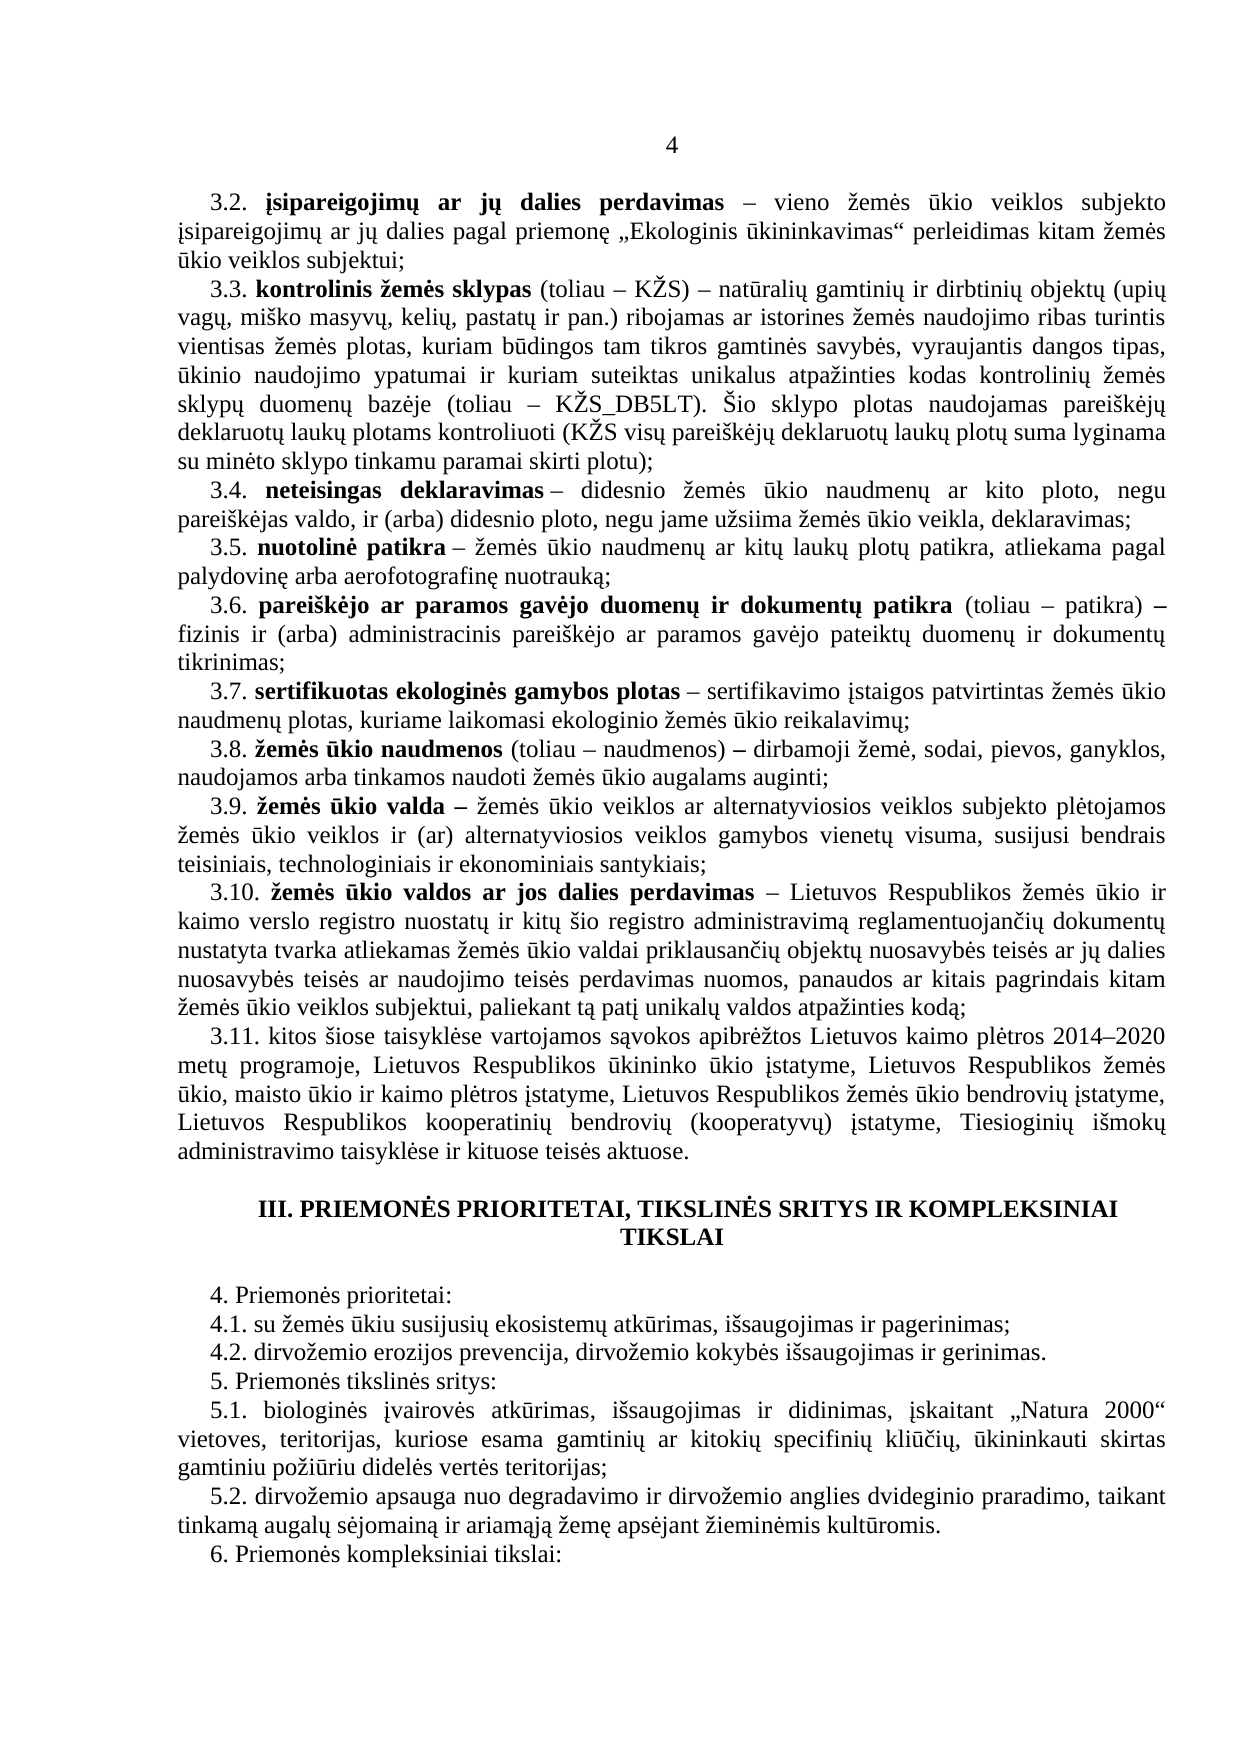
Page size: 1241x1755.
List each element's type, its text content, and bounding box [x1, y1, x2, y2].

text 3.10. žemės ūkio valdos ar jos dalies perdavimas – Lietuvos Respublikos žemės ūkio ir kaimo verslo registro nuostatų ir kitų šio registro administravimą reglamentuojančių dokumentų nustatyta tvarka atliekamas žemės ūkio valdai priklausančių objektų nuosavybės teisės ar jų dalies nuosavybės teisės ar naudojimo teisės perdavimas nuomos, panaudos ar kitais pagrindais kitam žemės ūkio veiklos subjektui, paliekant tą patį unikalų valdos atpažinties kodą; [177, 877, 1167, 1021]
text 3.3. kontrolinis žemės sklypas (toliau – KŽS) – natūralių gamtinių ir dirbtinių objektų (upių vagų, miško masyvų, kelių, pastatų ir pan.) ribojamas ar istorines žemės naudojimo ribas turintis vientisas žemės plotas, kuriam būdingos tam tikros gamtinės savybės, vyraujantis dangos tipas, ūkinio naudojimo ypatumai ir kuriam suteiktas unikalus atpažinties kodas kontrolinių žemės sklypų duomenų bazėje (toliau – KŽS_DB5LT). Šio sklypo plotas naudojamas pareiškėjų deklaruotų laukų plotams kontroliuoti (KŽS visų pareiškėjų deklaruotų laukų plotų suma lyginama su minėto sklypo tinkamu paramai skirti plotu); [177, 274, 1167, 475]
text 3.6. pareiškėjo ar paramos gavėjo duomenų ir dokumentų patikra (toliau – patikra) – fizinis ir (arba) administracinis pareiškėjo ar paramos gavėjo pateiktų duomenų ir dokumentų tikrinimas; [177, 590, 1167, 676]
text 5.2. dirvožemio apsauga nuo degradavimo ir dirvožemio anglies dvideginio praradimo, taikant tinkamą augalų sėjomainą ir ariamąją žemę apsėjant žieminėmis kultūromis. [177, 1481, 1167, 1539]
text 4.2. dirvožemio erozijos prevencija, dirvožemio kokybės išsaugojimas ir gerinimas. [177, 1337, 1167, 1366]
text 3.11. kitos šiose taisyklėse vartojamos sąvokos apibrėžtos Lietuvos kaimo plėtros 2014–2020 metų programoje, Lietuvos Respublikos ūkininko ūkio įstatyme, Lietuvos Respublikos žemės ūkio, maisto ūkio ir kaimo plėtros įstatyme, Lietuvos Respublikos žemės ūkio bendrovių įstatyme, Lietuvos Respublikos kooperatinių bendrovių (kooperatyvų) įstatyme, Tiesioginių išmokų administravimo taisyklėse ir kituose teisės aktuose. [177, 1021, 1167, 1165]
text 3.5. nuotolinė patikra – žemės ūkio naudmenų ar kitų laukų plotų patikra, atliekama pagal palydovinę arba aerofotografinę nuotrauką; [177, 532, 1167, 590]
text 5. Priemonės tikslinės sritys: [177, 1366, 1167, 1395]
text 3.4. neteisingas deklaravimas – didesnio žemės ūkio naudmenų ar kito ploto, negu pareiškėjas valdo, ir (arba) didesnio ploto, negu jame užsiima žemės ūkio veikla, deklaravimas; [177, 475, 1167, 532]
text III. PRIEMONĖS PRIORITETAI, TIKSLINĖS SRITYS IR KOMPLEKSINIAI TIKSLAI [177, 1194, 1167, 1251]
text 6. Priemonės kompleksiniai tikslai: [177, 1539, 1167, 1567]
text 3.8. žemės ūkio naudmenos (toliau – naudmenos) – dirbamoji žemė, sodai, pievos, ganyklos, naudojamos arba tinkamos naudoti žemės ūkio augalams auginti; [177, 734, 1167, 791]
text 3.2. įsipareigojimų ar jų dalies perdavimas – vieno žemės ūkio veiklos subjekto įsipareigojimų ar jų dalies pagal priemonę „Ekologinis ūkininkavimas“ perleidimas kitam žemės ūkio veiklos subjektui; [177, 187, 1167, 274]
text 3.7. sertifikuotas ekologinės gamybos plotas – sertifikavimo įstaigos patvirtintas žemės ūkio naudmenų plotas, kuriame laikomasi ekologinio žemės ūkio reikalavimų; [177, 676, 1167, 734]
text 5.1. biologinės įvairovės atkūrimas, išsaugojimas ir didinimas, įskaitant „Natura 2000“ vietoves, teritorijas, kuriose esama gamtinių ar kitokių specifinių kliūčių, ūkininkauti skirtas gamtiniu požiūriu didelės vertės teritorijas; [177, 1395, 1167, 1481]
text 4. Priemonės prioritetai: [177, 1280, 1167, 1309]
text 3.9. žemės ūkio valda – žemės ūkio veiklos ar alternatyviosios veiklos subjekto plėtojamos žemės ūkio veiklos ir (ar) alternatyviosios veiklos gamybos vienetų visuma, susijusi bendrais teisiniais, technologiniais ir ekonominiais santykiais; [177, 791, 1167, 877]
text 4.1. su žemės ūkiu susijusių ekosistemų atkūrimas, išsaugojimas ir pagerinimas; [177, 1309, 1167, 1337]
